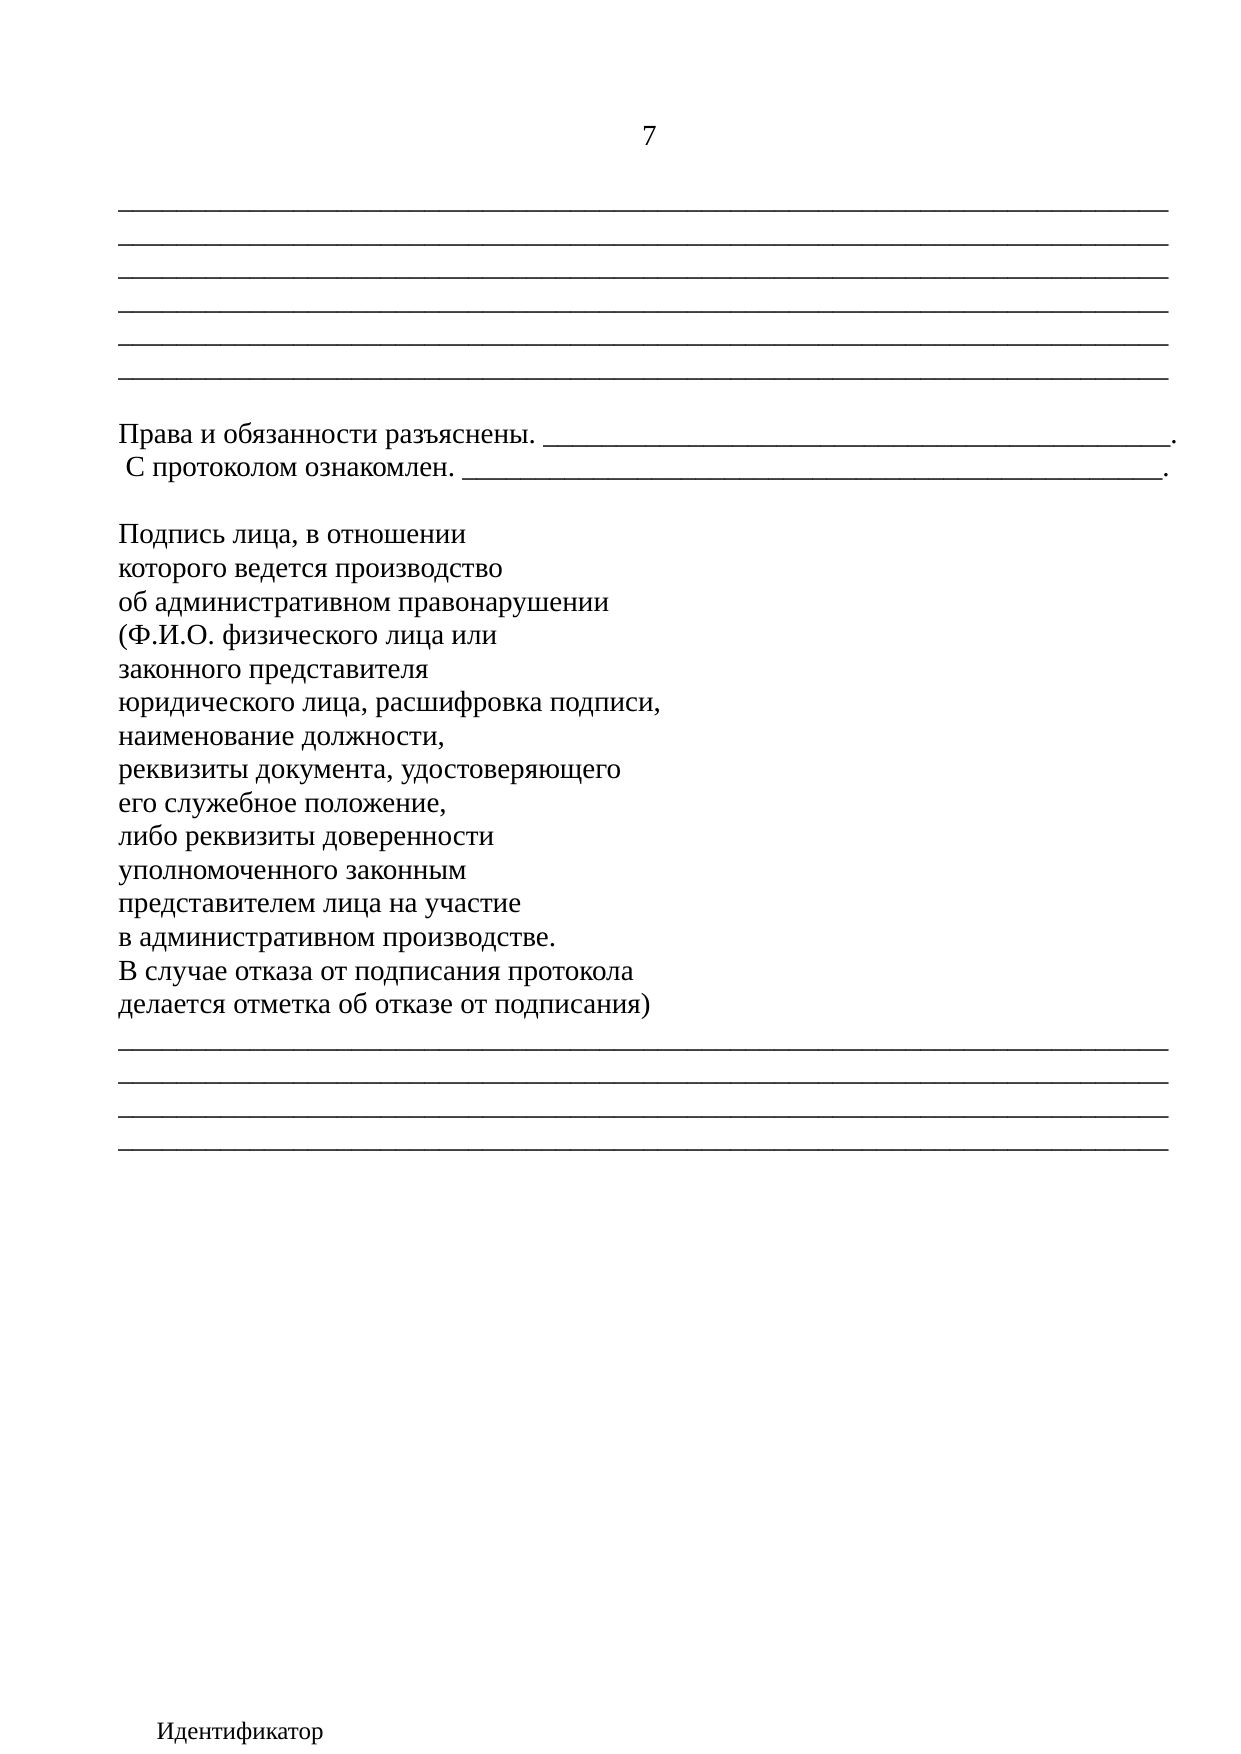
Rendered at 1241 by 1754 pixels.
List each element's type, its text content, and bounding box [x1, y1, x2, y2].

text либо реквизиты доверенности [118, 818, 1180, 852]
text В случае отказа от подписания протокола [118, 953, 1180, 986]
text наименование должности, [118, 718, 1180, 751]
text его служебное положение, [118, 785, 1180, 818]
text уполномоченного законным [118, 852, 1180, 886]
text в административном производстве. [118, 919, 1180, 953]
text юридического лица, расшифровка подписи, [118, 684, 1180, 718]
text которого ведется производство [118, 550, 1180, 584]
text представителем лица на участие [118, 886, 1180, 919]
text делается отметка об отказе от подписания) [118, 986, 1180, 1020]
text С протоколом ознакомлен. ________________________________________________. [118, 449, 1180, 483]
text законного представителя [118, 651, 1180, 684]
text ________________________________________________________________________________________________________________________________________________________________________________________________________________________________________________________________________________________________________________________________________________________________________________________________________________________________________________ [118, 181, 1180, 382]
text (Ф.И.О. физического лица или [118, 617, 1180, 651]
text реквизиты документа, удостоверяющего [118, 751, 1180, 785]
text Подпись лица, в отношении [118, 517, 1180, 550]
text Права и обязанности разъяснены. ___________________________________________. [118, 416, 1180, 449]
text ________________________________________________________________________________________________________________________________________________________________________________________________________________________________________________________________________________________________ [118, 1020, 1180, 1154]
text об административном правонарушении [118, 584, 1180, 617]
